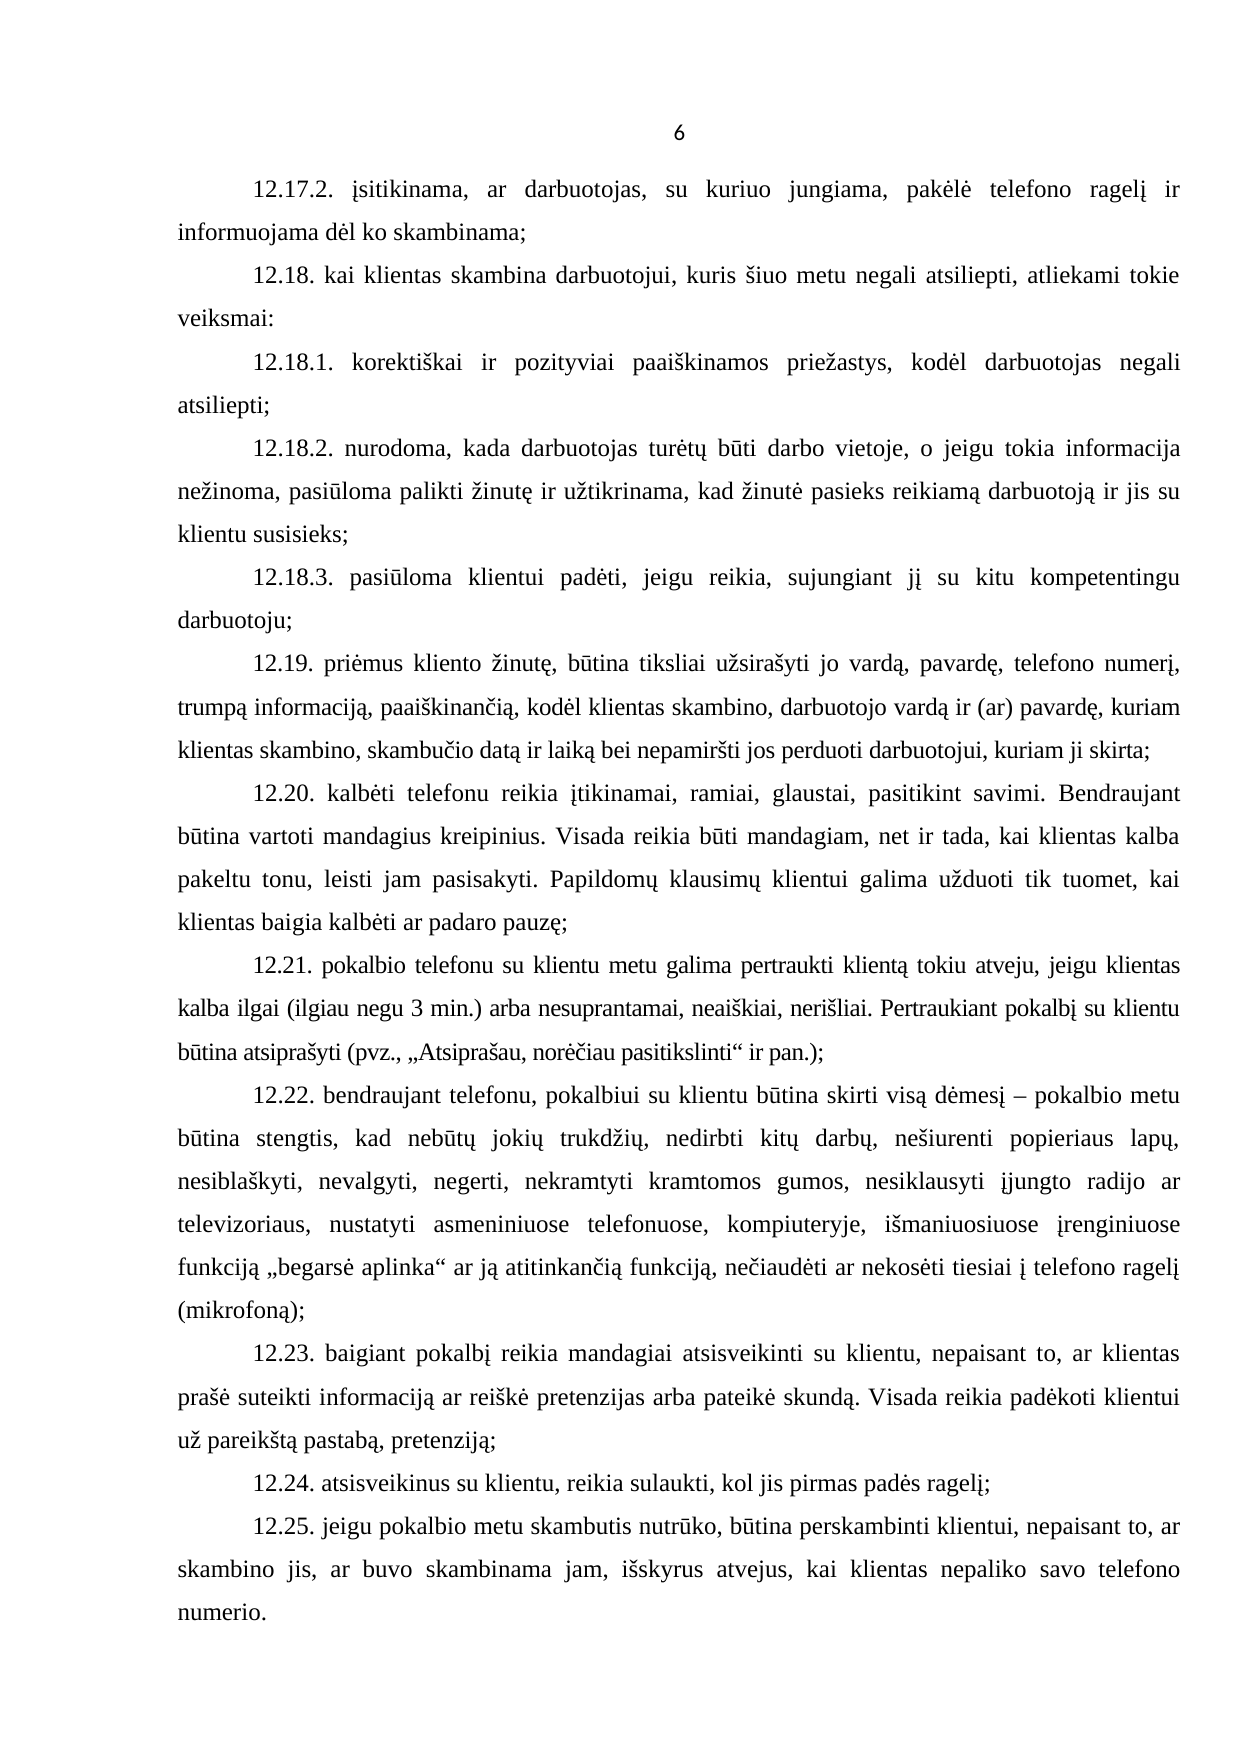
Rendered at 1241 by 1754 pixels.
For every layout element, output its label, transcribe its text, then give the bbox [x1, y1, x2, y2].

text 12.24. atsisveikinus su klientu, reikia sulaukti, kol jis pirmas padės ragelį; [177, 1468, 1181, 1497]
text 12.21. pokalbio telefonu su klientu metu galima pertraukti klientą tokiu atveju, jeigu klientas kalba ilgai (ilgiau negu 3 min.) arba nesuprantamai, neaiškiai, nerišliai. Pertraukiant pokalbį su klientu būtina atsiprašyti (pvz., „Atsiprašau, norėčiau pasitikslinti“ ir pan.); [177, 950, 1181, 1065]
text 12.20. kalbėti telefonu reikia įtikinamai, ramiai, glaustai, pasitikint savimi. Bendraujant būtina vartoti mandagius kreipinius. Visada reikia būti mandagiam, net ir tada, kai klientas kalba pakeltu tonu, leisti jam pasisakyti. Papildomų klausimų klientui galima užduoti tik tuomet, kai klientas baigia kalbėti ar padaro pauzę; [177, 778, 1181, 936]
text 12.23. baigiant pokalbį reikia mandagiai atsisveikinti su klientu, nepaisant to, ar klientas prašė suteikti informaciją ar reiškė pretenzijas arba pateikė skundą. Visada reikia padėkoti klientui už pareikštą pastabą, pretenziją; [177, 1338, 1181, 1453]
text 12.18.1. korektiškai ir pozityviai paaiškinamos priežastys, kodėl darbuotojas negali atsiliepti; [177, 347, 1181, 418]
text 12.18.2. nurodoma, kada darbuotojas turėtų būti darbo vietoje, o jeigu tokia informacija nežinoma, pasiūloma palikti žinutę ir užtikrinama, kad žinutė pasieks reikiamą darbuotoją ir jis su klientu susisieks; [177, 433, 1181, 548]
text 12.17.2. įsitikinama, ar darbuotojas, su kuriuo jungiama, pakėlė telefono ragelį ir informuojama dėl ko skambinama; [177, 174, 1181, 246]
text 12.19. priėmus kliento žinutę, būtina tiksliai užsirašyti jo vardą, pavardę, telefono numerį, trumpą informaciją, paaiškinančią, kodėl klientas skambino, darbuotojo vardą ir (ar) pavardę, kuriam klientas skambino, skambučio datą ir laiką bei nepamiršti jos perduoti darbuotojui, kuriam ji skirta; [177, 648, 1181, 763]
text 12.22. bendraujant telefonu, pokalbiui su klientu būtina skirti visą dėmesį – pokalbio metu būtina stengtis, kad nebūtų jokių trukdžių, nedirbti kitų darbų, nešiurenti popieriaus lapų, nesiblaškyti, nevalgyti, negerti, nekramtyti kramtomos gumos, nesiklausyti įjungto radijo ar televizoriaus, nustatyti asmeniniuose telefonuose, kompiuteryje, išmaniuosiuose įrenginiuose funkciją „begarsė aplinka“ ar ją atitinkančią funkciją, nečiaudėti ar nekosėti tiesiai į telefono ragelį (mikrofoną); [177, 1080, 1181, 1324]
text 12.18.3. pasiūloma klientui padėti, jeigu reikia, sujungiant jį su kitu kompetentingu darbuotoju; [177, 562, 1181, 634]
text 12.18. kai klientas skambina darbuotojui, kuris šiuo metu negali atsiliepti, atliekami tokie veiksmai: [177, 260, 1181, 332]
text 12.25. jeigu pokalbio metu skambutis nutrūko, būtina perskambinti klientui, nepaisant to, ar skambino jis, ar buvo skambinama jam, išskyrus atvejus, kai klientas nepaliko savo telefono numerio. [177, 1511, 1181, 1626]
